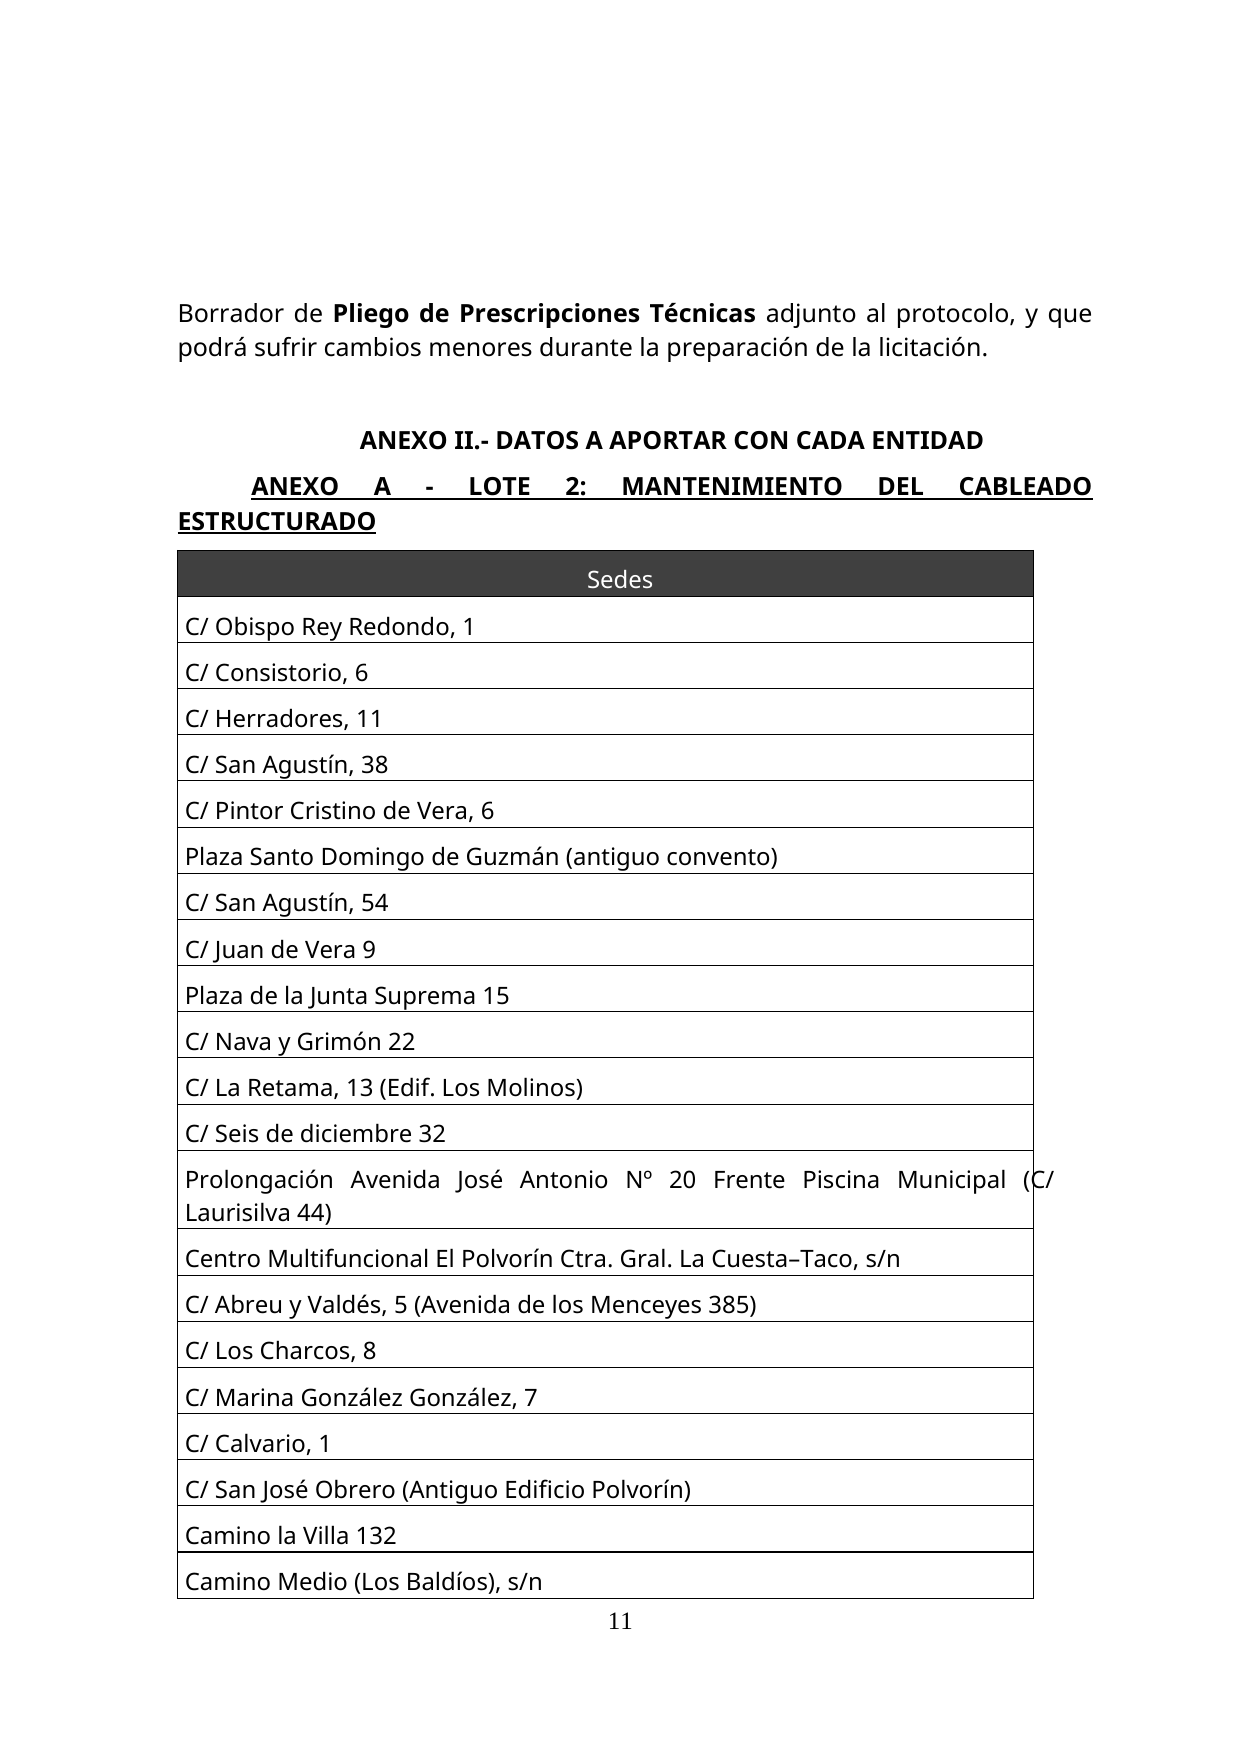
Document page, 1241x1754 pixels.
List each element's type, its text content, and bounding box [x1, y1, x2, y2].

table_cell Prolongación Avenida José Antonio Nº 20 Frente Piscina Municipal (C/ Laurisilva 44) [178, 1151, 1033, 1228]
table_cell C/ Herradores, 11 [178, 689, 1033, 734]
text Borrador de Pliego de Prescripciones Técnicas adjunto al protocolo, y que podrá sufrir cambios menores durante la preparación de la licitación. [177, 295, 1093, 363]
table_cell C/ San José Obrero (Antiguo Edificio Polvorín) [178, 1460, 1033, 1505]
table_cell C/ San Agustín, 38 [178, 735, 1033, 780]
table_cell C/ Seis de diciembre 32 [178, 1105, 1033, 1149]
table_cell C/ Nava y Grimón 22 [178, 1012, 1033, 1057]
table_cell C/ La Retama, 13 (Edif. Los Molinos) [178, 1058, 1033, 1103]
table_cell Centro Multifuncional El Polvorín Ctra. Gral. La Cuesta–Taco, s/n [178, 1229, 1033, 1274]
table_cell C/ Marina González González, 7 [178, 1368, 1033, 1413]
table_cell Plaza de la Junta Suprema 15 [178, 966, 1033, 1011]
table_cell C/ Juan de Vera 9 [178, 920, 1033, 965]
text ANEXO II.- DATOS A APORTAR CON CADA ENTIDAD [177, 422, 1093, 457]
table_cell Plaza Santo Domingo de Guzmán (antiguo convento) [178, 828, 1033, 873]
table_cell C/ Pintor Cristino de Vera, 6 [178, 781, 1033, 827]
table_cell C/ Los Charcos, 8 [178, 1322, 1033, 1367]
table_cell Camino Medio (Los Baldíos), s/n [178, 1553, 1033, 1597]
table_cell C/ Consistorio, 6 [178, 643, 1033, 688]
table_cell Camino la Villa 132 [178, 1506, 1033, 1551]
text ANEXO A - LOTE 2: MANTENIMIENTO DEL CABLEADO ESTRUCTURADO [177, 469, 1093, 537]
table_cell C/ Obispo Rey Redondo, 1 [178, 597, 1033, 642]
table_cell C/ Calvario, 1 [178, 1414, 1033, 1459]
table_cell C/ Abreu y Valdés, 5 (Avenida de los Menceyes 385) [178, 1276, 1033, 1321]
table_header Sedes [178, 551, 1033, 596]
table_cell C/ San Agustín, 54 [178, 874, 1033, 919]
